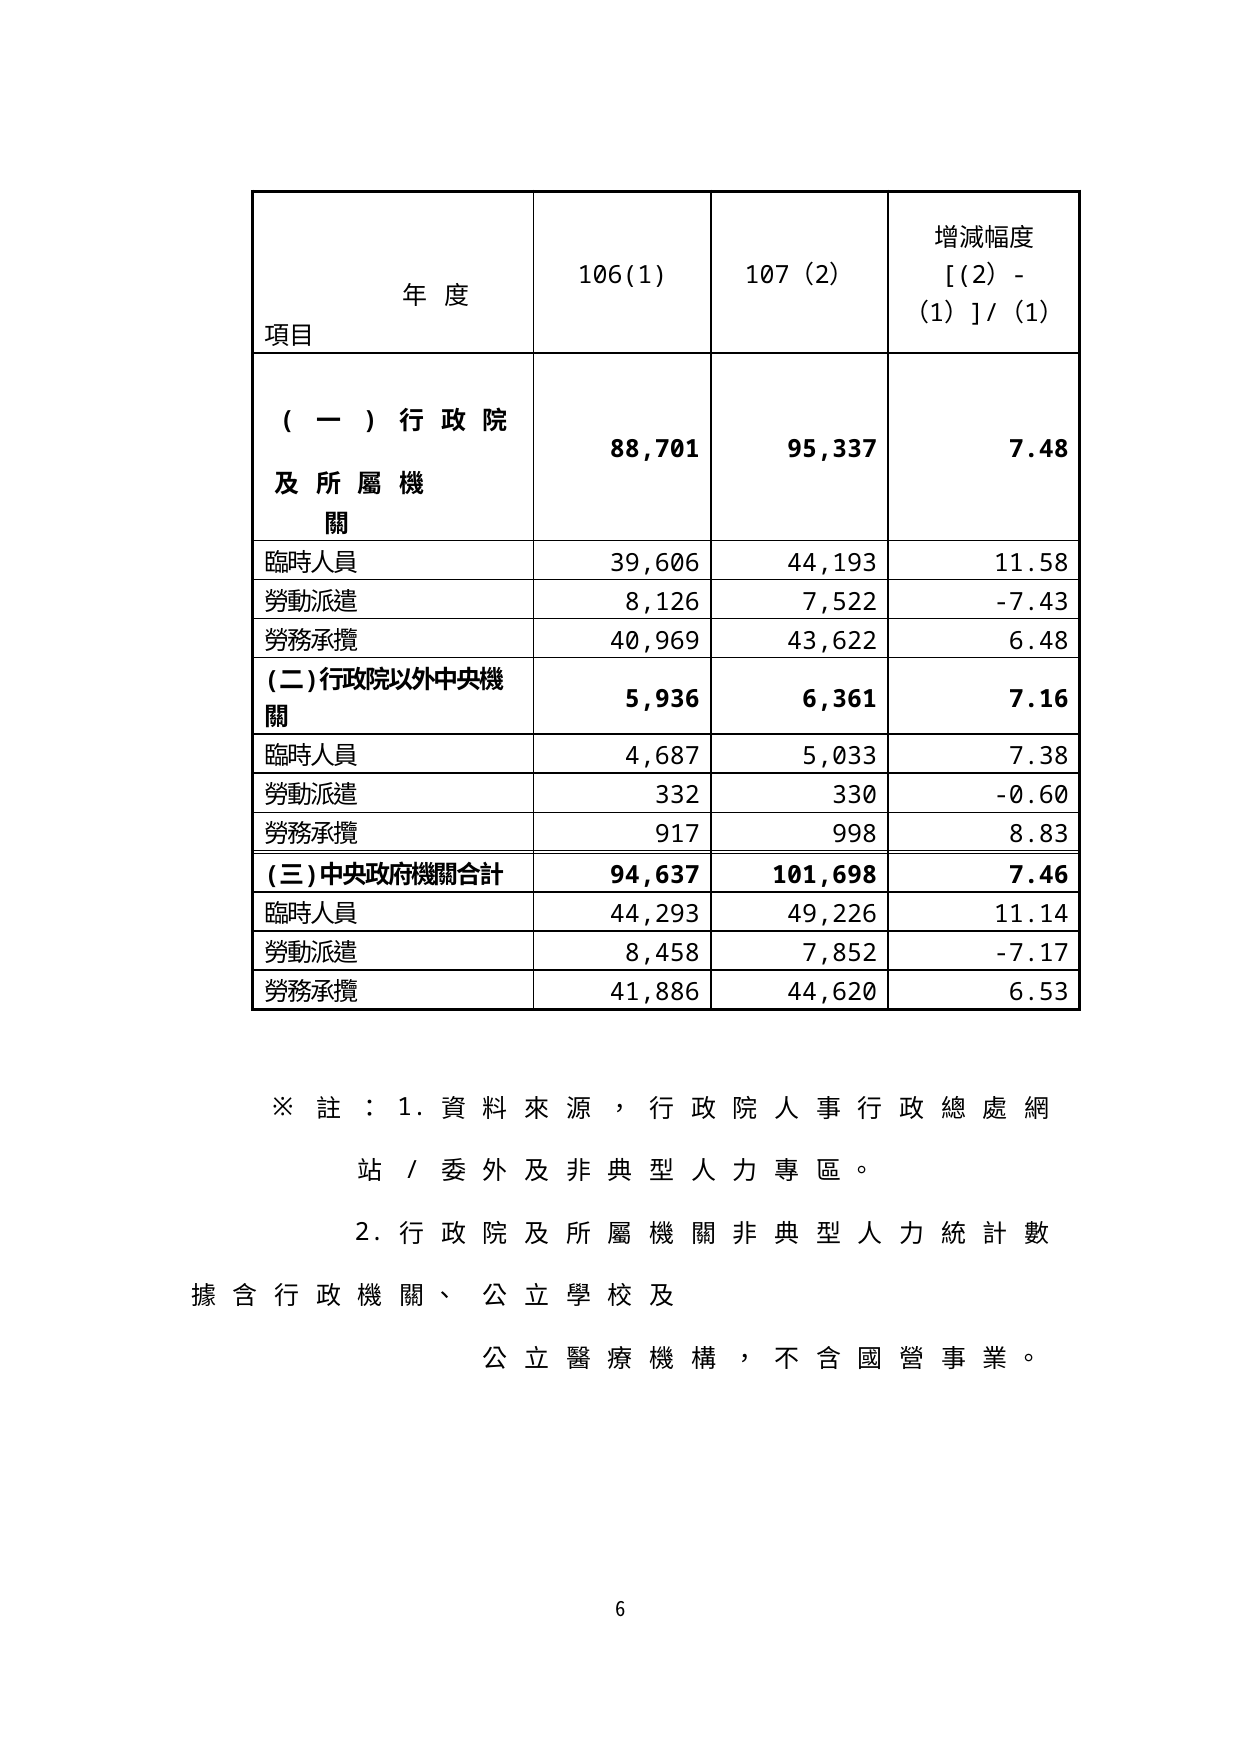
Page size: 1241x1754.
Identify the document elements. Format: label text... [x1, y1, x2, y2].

table_cell 11.58 [889, 541, 1078, 578]
table_cell 7.46 [889, 854, 1078, 891]
table_cell 8.83 [889, 813, 1078, 850]
text 2.行政院及所屬機關非典型人力統計數據含行政機關、公立學校及 [183, 1189, 1058, 1314]
table_cell 7,522 [712, 580, 887, 618]
table_cell 勞務承攬 [254, 619, 533, 657]
table_header 增減幅度[(2）-（1）]/（1） [889, 193, 1078, 352]
text 公立醫療機構，不含國營事業。 [183, 1314, 1058, 1377]
text ※註：1.資料來源，行政院人事行政總處網站/委外及非典型人力專區。 [183, 1064, 1058, 1189]
table_cell 勞動派遣 [254, 580, 533, 618]
table_cell 11.14 [889, 893, 1078, 930]
table_cell 7,852 [712, 932, 887, 969]
table_cell -0.60 [889, 774, 1078, 811]
table_cell 7.38 [889, 735, 1078, 772]
table_cell 7.16 [889, 658, 1078, 733]
table_cell 330 [712, 774, 887, 811]
table_cell (一)行政院及所屬機 關 [254, 354, 533, 539]
table_cell 101,698 [712, 854, 887, 891]
table_cell 40,969 [534, 619, 710, 657]
table_cell 7.48 [889, 354, 1078, 539]
table_cell 勞動派遣 [254, 932, 533, 969]
table_cell 臨時人員 [254, 893, 533, 930]
table_cell 94,637 [534, 854, 710, 891]
table_cell 917 [534, 813, 710, 850]
table_cell 44,293 [534, 893, 710, 930]
table_cell 95,337 [712, 354, 887, 539]
table_cell 998 [712, 813, 887, 850]
table_cell (二)行政院以外中央機關 [254, 658, 533, 733]
table_cell 勞務承攬 [254, 813, 533, 850]
table_cell 43,622 [712, 619, 887, 657]
table_cell 39,606 [534, 541, 710, 578]
table_cell 臨時人員 [254, 735, 533, 772]
table_header 年度 項目 [254, 193, 533, 352]
table_cell 49,226 [712, 893, 887, 930]
table_cell (三)中央政府機關合計 [254, 854, 533, 891]
table_cell -7.43 [889, 580, 1078, 618]
table_cell 41,886 [534, 971, 710, 1008]
table_cell 8,458 [534, 932, 710, 969]
table_cell 5,936 [534, 658, 710, 733]
table_header 106(1) [534, 193, 710, 352]
table_cell 44,193 [712, 541, 887, 578]
table_cell 6,361 [712, 658, 887, 733]
table_cell 6.48 [889, 619, 1078, 657]
table_cell 5,033 [712, 735, 887, 772]
table_cell 8,126 [534, 580, 710, 618]
table_cell 6.53 [889, 971, 1078, 1008]
table_cell -7.17 [889, 932, 1078, 969]
table_cell 臨時人員 [254, 541, 533, 578]
table_cell 44,620 [712, 971, 887, 1008]
table_cell 勞動派遣 [254, 774, 533, 811]
table_cell 4,687 [534, 735, 710, 772]
table_cell 332 [534, 774, 710, 811]
table_header 107（2） [712, 193, 887, 352]
table_cell 勞務承攬 [254, 971, 533, 1008]
table_cell 88,701 [534, 354, 710, 539]
